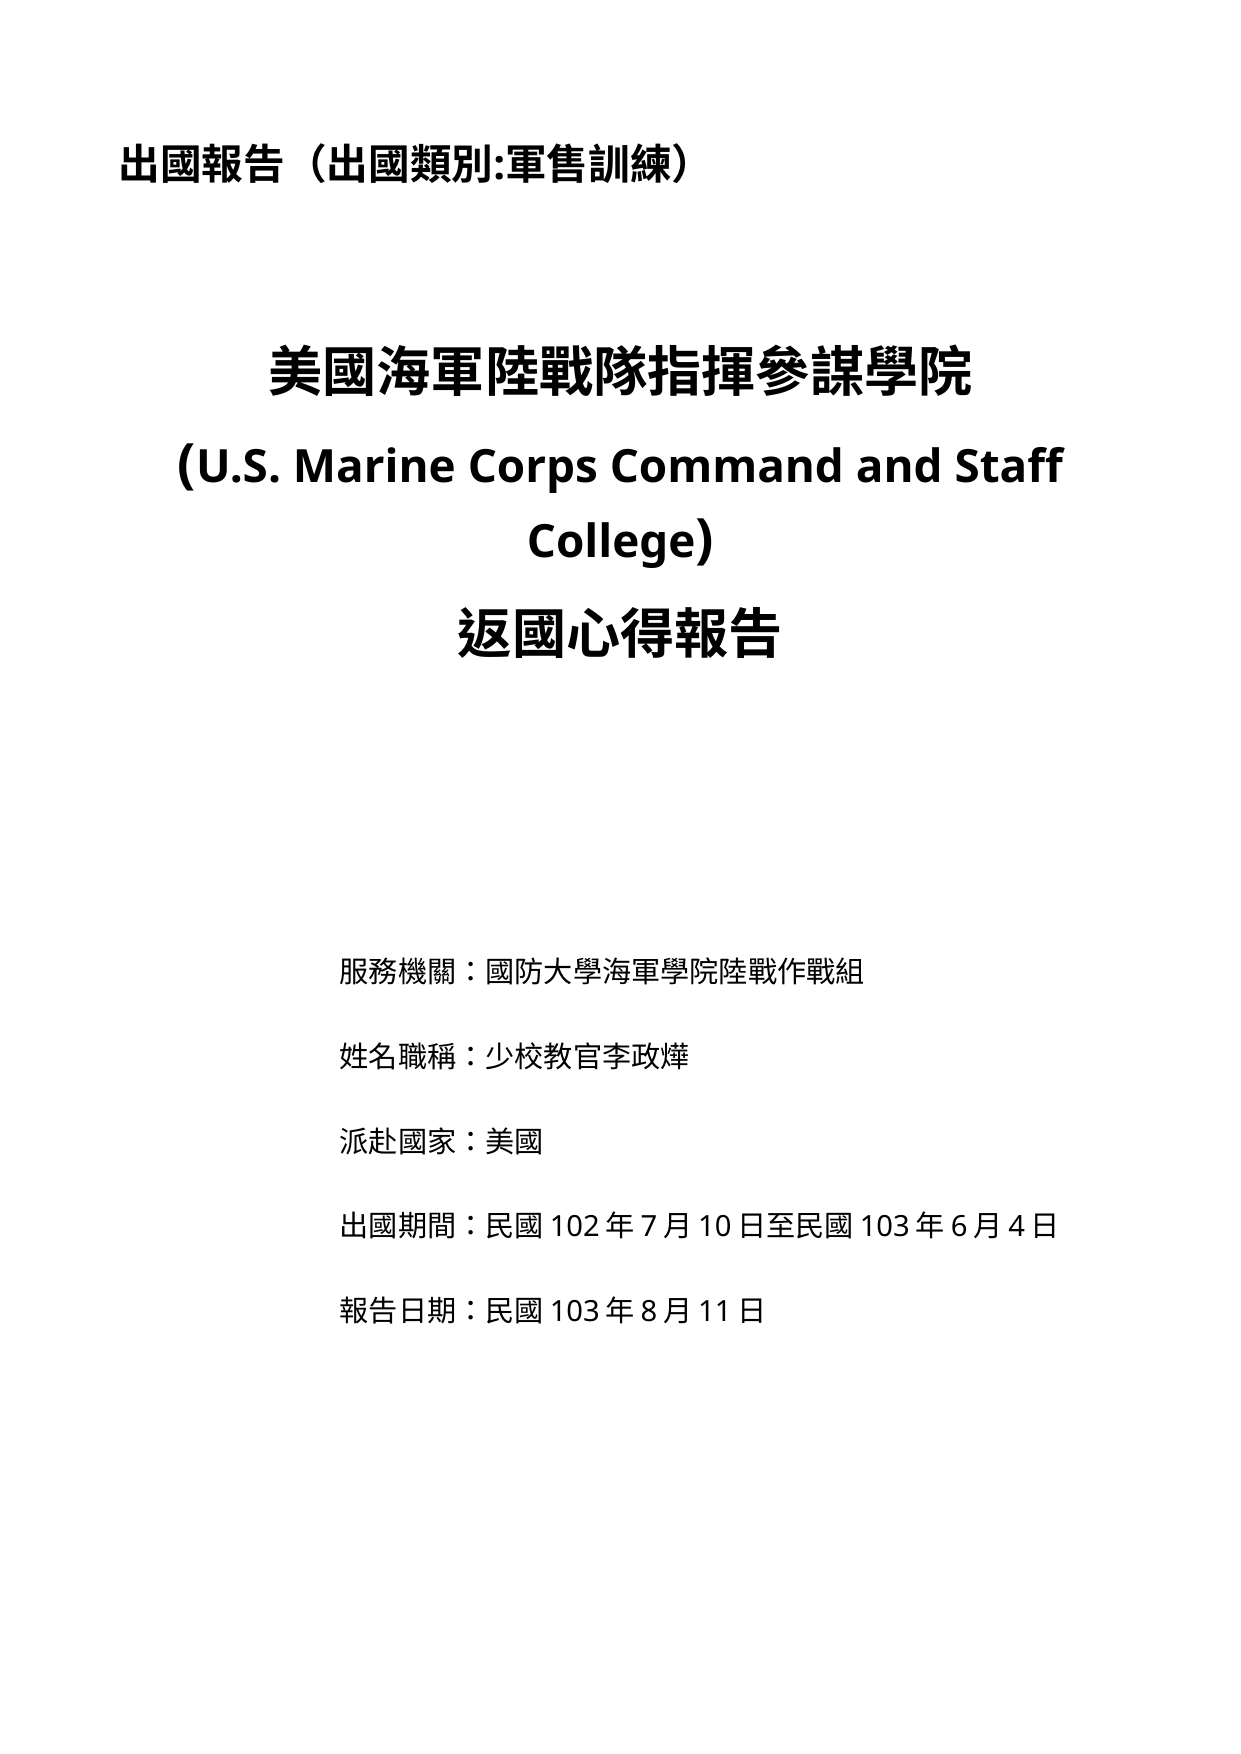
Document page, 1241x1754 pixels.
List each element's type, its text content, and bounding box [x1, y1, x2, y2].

text (U.S. Marine Corps Command and Staff College) [118, 424, 1122, 574]
text 美國海軍陸戰隊指揮參謀學院 [118, 311, 1122, 424]
text 服務機關：國防大學海軍學院陸戰作戰組 [118, 949, 1122, 991]
text 報告日期：民國103年8月11日 [118, 1287, 1122, 1330]
text 姓名職稱：少校教官李政燁 [118, 1033, 1122, 1076]
text 返國心得報告 [118, 574, 1122, 686]
text 出國報告（出國類別:軍售訓練） [118, 124, 1122, 199]
text 派赴國家：美國 [118, 1118, 1122, 1160]
text 出國期間：民國102年7月10日至民國103年6月4日 [118, 1203, 1122, 1245]
